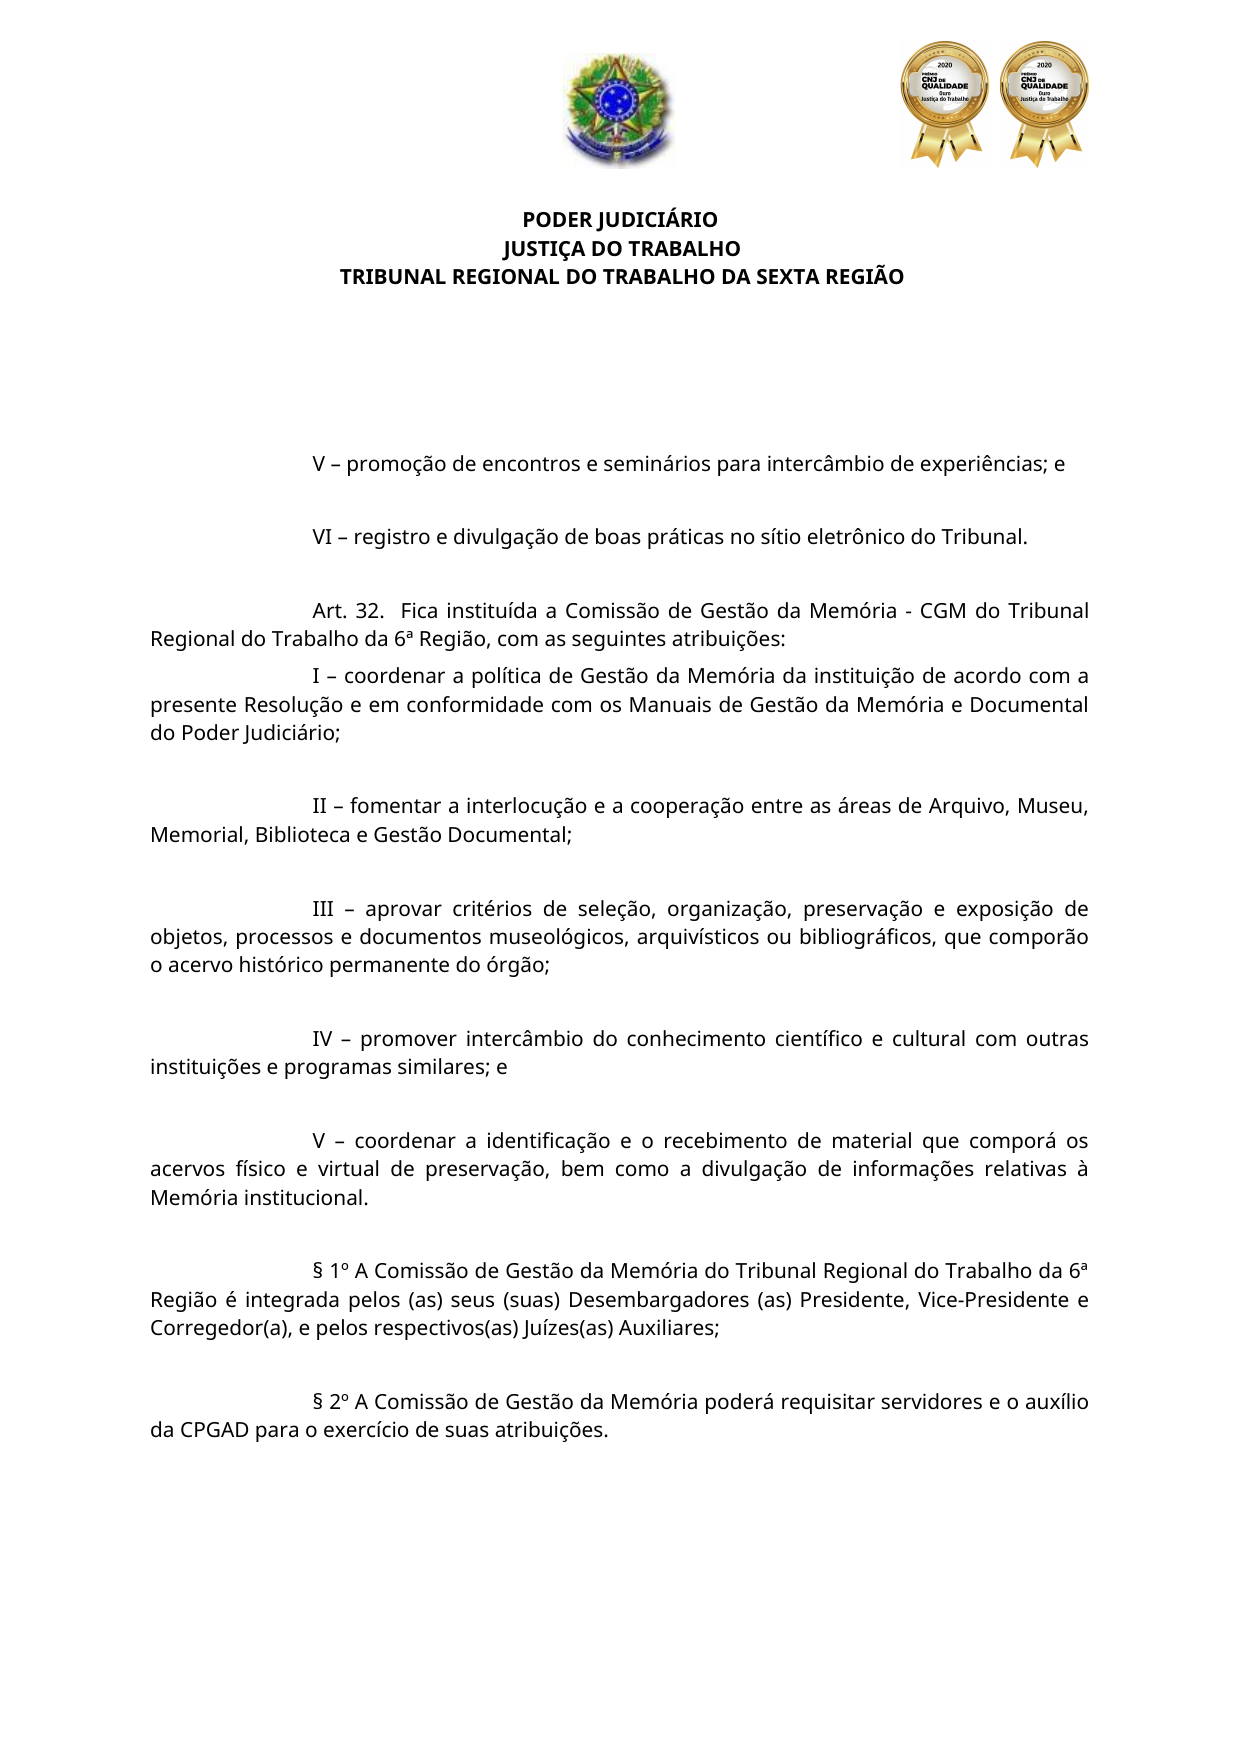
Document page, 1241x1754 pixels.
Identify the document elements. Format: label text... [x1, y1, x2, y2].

text V – promoção de encontros e seminários para intercâmbio de experiências; e [85, 384, 1155, 458]
text III – aprovar critérios de seleção, organização, preservação e exposição de objetos, processos e documentos museológicos, arquivísticos ou bibliográficos, que comporão o acervo histórico permanente do órgão; [85, 829, 1155, 959]
text § 1º A Comissão de Gestão da Memória do Tribunal Regional do Trabalho da 6ª Região é integrada pelos (as) seus (suas) Desembargadores (as) Presidente, Vice-Presidente e Corregedor(a), e pelos respectivos(as) Juízes(as) Auxiliares; [85, 1192, 1155, 1322]
text IV – promover intercâmbio do conhecimento científico e cultural com outras instituições e programas similares; e [85, 959, 1155, 1061]
text V – coordenar a identificação e o recebimento de material que comporá os acervos físico e virtual de preservação, bem como a divulgação de informações relativas à Memória institucional. [85, 1061, 1155, 1192]
text II – fomentar a interlocução e a cooperação entre as áreas de Arquivo, Museu, Memorial, Biblioteca e Gestão Documental; [85, 727, 1155, 829]
text I – coordenar a política de Gestão da Memória da instituição de acordo com a presente Resolução e em conformidade com os Manuais de Gestão da Memória e Documental do Poder Judiciário; [85, 597, 1155, 727]
picture [900, 40, 990, 169]
text VI – registro e divulgação de boas práticas no sítio eletrônico do Tribunal. [85, 458, 1155, 531]
text § 2º A Comissão de Gestão da Memória poderá requisitar servidores e o auxílio da CPGAD para o exercício de suas atribuições. [85, 1322, 1155, 1444]
text Art. 32. Fica instituída a Comissão de Gestão da Memória - CGM do Tribunal Regional do Trabalho da 6ª Região, com as seguintes atribuições: [85, 531, 1155, 597]
picture [562, 53, 676, 169]
picture [999, 40, 1090, 169]
